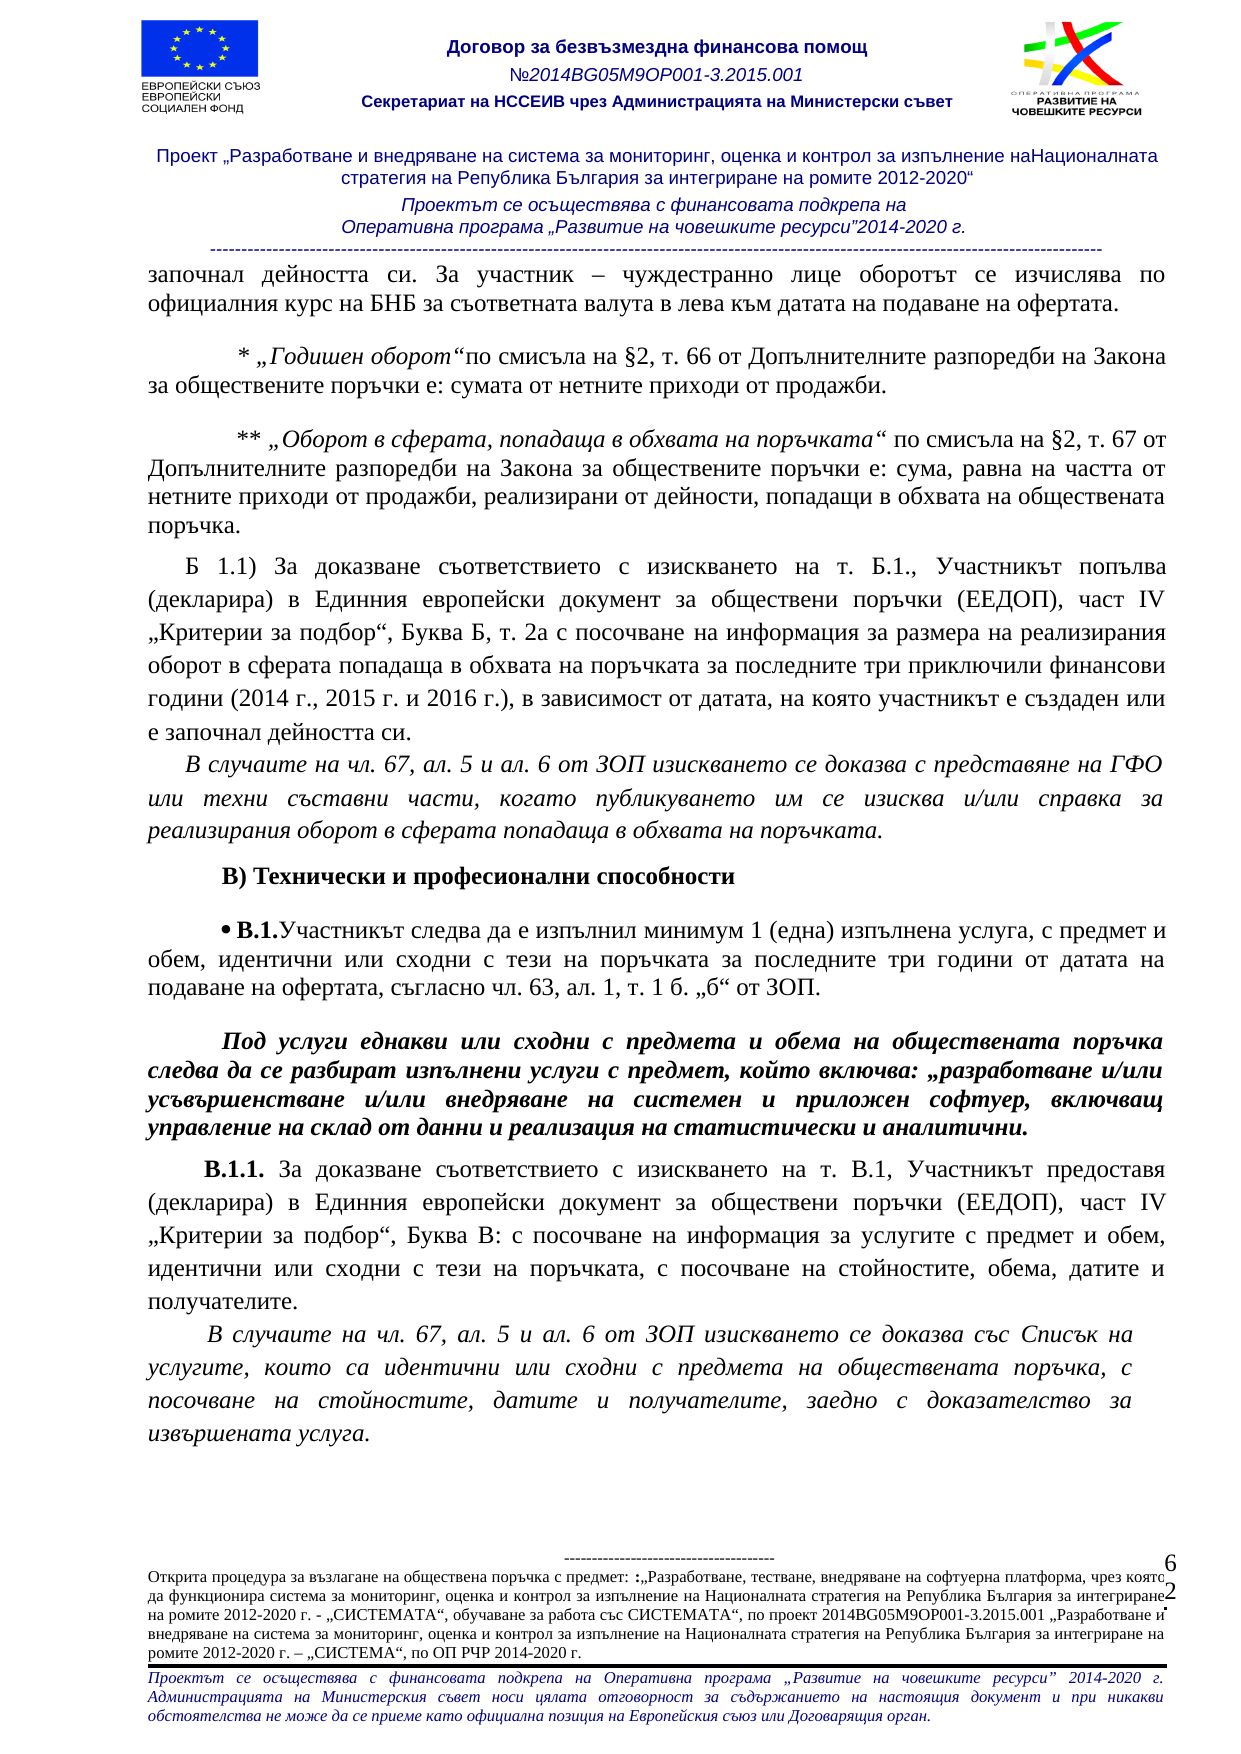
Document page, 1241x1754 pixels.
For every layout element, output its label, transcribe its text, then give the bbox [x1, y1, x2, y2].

text ** „Оборот в сферата, попадаща в обхвата на поръчката“ по смисъла на §2, т. 67 от Допълнителните разпоредби на Закона за обществените поръчки е: сума, равна на частта от нетните приходи от продажби, реализирани от дейности, попадащи в обхвата на обществената поръчка. [148, 424, 1167, 539]
text В.1.1. За доказване съответствието с изискването на т. В.1, Участникът предоставя (декларира) в Единния европейски документ за обществени поръчки (ЕЕДОП), част IV „Критерии за подбор“, Буква В: с посочване на информация за услугите с предмет и обем, идентични или сходни с тези на поръчката, с посочване на стойностите, обема, датите и получателите. [148, 1154, 1167, 1314]
text Б 1.1) За доказване съответствието с изискването на т. Б.1., Участникът попълва (декларира) в Единния европейски документ за обществени поръчки (ЕЕДОП), част IV „Критерии за подбор“, Буква Б, т. 2а с посочване на информация за размера на реализирания оборот в сферата попадаща в обхвата на поръчката за последните три приключили финансови години (2014 г., 2015 г. и 2016 г.), в зависимост от датата, на която участникът е създаден или е започнал дейността си. [148, 551, 1167, 745]
text започнал дейността си. За участник – чуждестранно лице оборотът се изчислява по официалния курс на БНБ за съответната валута в лева към датата на подаване на офертата. [148, 259, 1167, 316]
text Под услуги еднакви или сходни с предмета и обема на обществената поръчка следва да се разбират изпълнени услуги с предмет, който включва: „разработване и/или усъвършенстване и/или внедряване на системен и приложен софтуер, включващ управление на склад от данни и реализация на статистически и аналитични. [148, 1026, 1167, 1141]
list В.1.Участникът следва да е изпълнил минимум 1 (една) изпълнена услуга, с предмет и обем, идентични или сходни с тези на поръчката за последните три години от датата на подаване на офертата, съгласно чл. 63, ал. 1, т. 1 б. „б“ от ЗОП. [148, 915, 1167, 1001]
text * „Годишен оборот“по смисъла на §2, т. 66 от Допълнителните разпоредби на Закона за обществените поръчки е: сумата от нетните приходи от продажби. [148, 341, 1167, 399]
text В) Технически и професионални способности [148, 861, 1167, 890]
text В случаите на чл. 67, ал. 5 и ал. 6 от ЗОП изискването се доказва със Списък на услугите, които са идентични или сходни с предмета на обществената поръчка, с посочване на стойностите, датите и получателите, заедно с доказателство за извършената услуга. [148, 1319, 1135, 1447]
text В случаите на чл. 67, ал. 5 и ал. 6 от ЗОП изискването се доказва с представяне на ГФО или техни съставни части, когато публикуването им се изисква и/или справка за реализирания оборот в сферата попадаща в обхвата на поръчката. [148, 749, 1167, 844]
